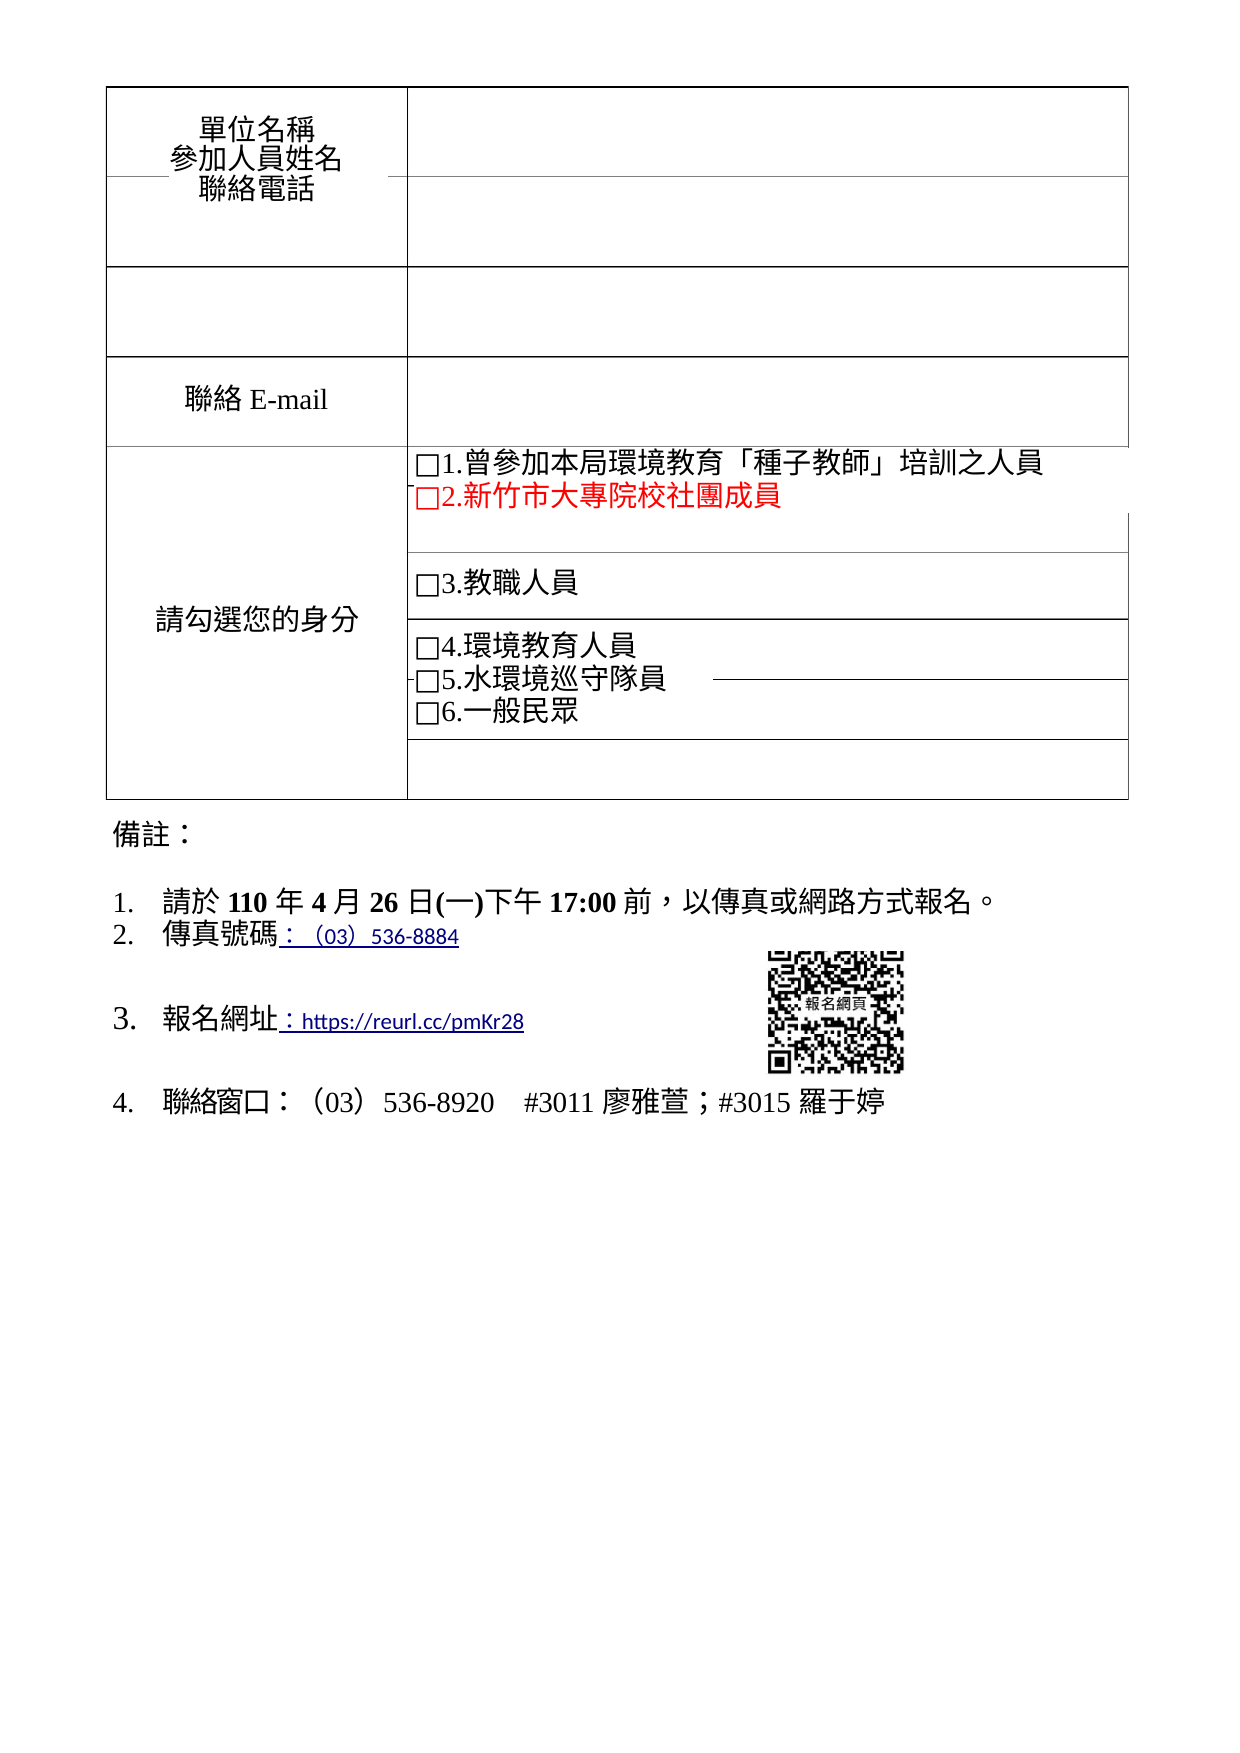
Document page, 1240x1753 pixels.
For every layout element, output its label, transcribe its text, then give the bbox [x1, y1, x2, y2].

text □6.一般民眾 [414, 696, 713, 728]
text 參加人員姓名 [169, 146, 388, 176]
text □1.曾參加本局環境教育「種子教師」培訓之人員 [414, 448, 1145, 480]
text 2. 傳真號碼：（03）536-8884 [112, 918, 1141, 951]
text 4. 聯絡窗口：（03）536-8920 #3011 廖雅萱；#3015 羅于婷 [112, 1087, 1002, 1119]
text 1. 請於 110 年 4 月 26 日(一)下午 17:00 前，以傳真或網路方式報名。 [112, 886, 1141, 918]
text □3.教職人員 [414, 568, 626, 600]
text 聯絡電話 [198, 176, 388, 205]
text 單位名稱 [198, 117, 388, 146]
text □2.新竹市大專院校社團成員 [414, 480, 1145, 513]
text 聯絡 E-mail [184, 383, 373, 416]
text □5.水環境巡守隊員 [414, 663, 713, 696]
text □4.環境教育人員 [414, 631, 713, 663]
text 3. 報名網址：https://reurl.cc/pmKr28 [112, 1000, 729, 1037]
text 備註： [112, 822, 244, 852]
text 請勾選您的身分 [155, 607, 403, 637]
